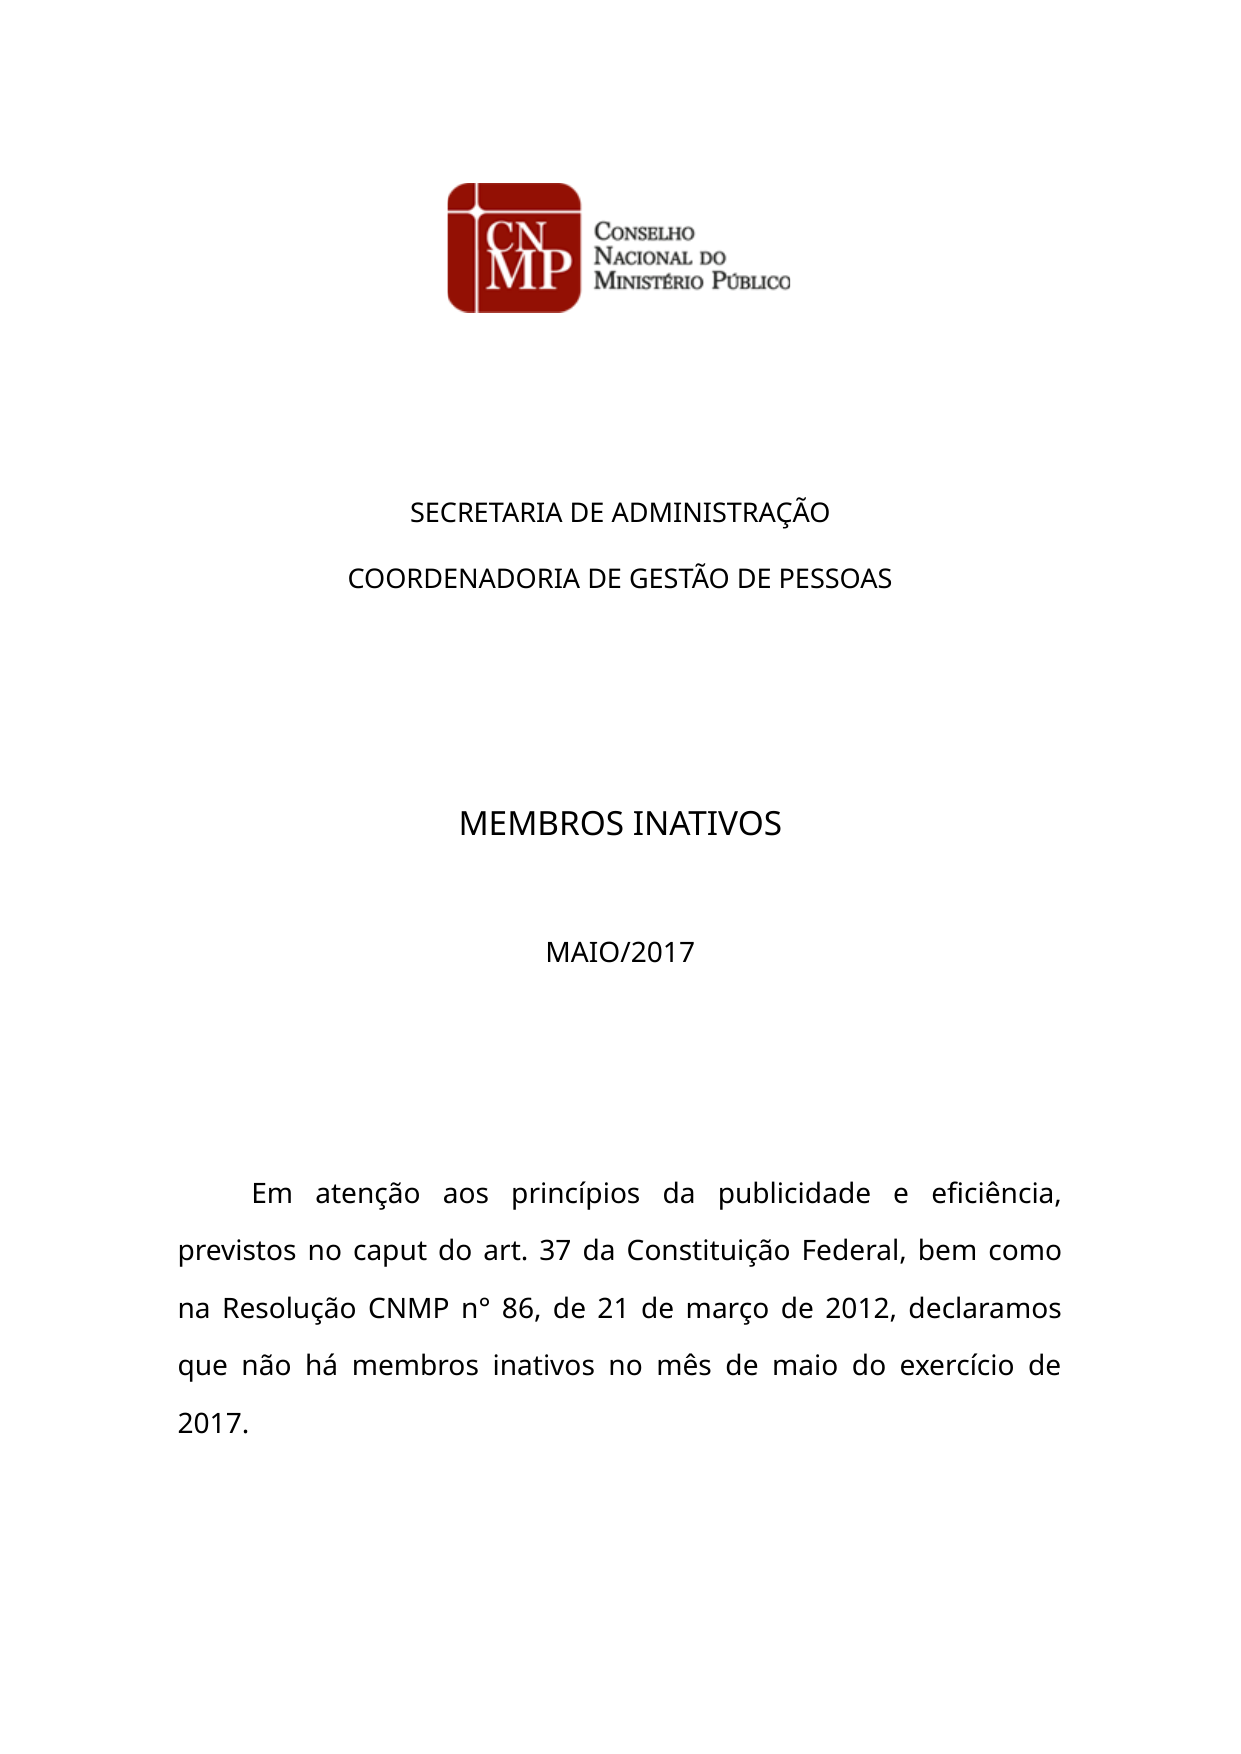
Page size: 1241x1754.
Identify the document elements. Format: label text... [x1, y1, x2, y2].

text MAIO/2017 [177, 932, 1063, 970]
text SECRETARIA DE ADMINISTRAÇÃO [177, 494, 1063, 531]
text Em atenção aos princípios da publicidade e eficiência, previstos no caput do art. 37 da Constituição Federal, bem como na Resolução CNMP n° 86, de 21 de março de 2012, declaramos que não há membros inativos no mês de maio do exercício de 2017. [177, 1173, 1063, 1442]
text COORDENADORIA DE GESTÃO DE PESSOAS [177, 560, 1063, 597]
text MEMBROS INATIVOS [177, 799, 1063, 845]
picture [447, 183, 791, 313]
